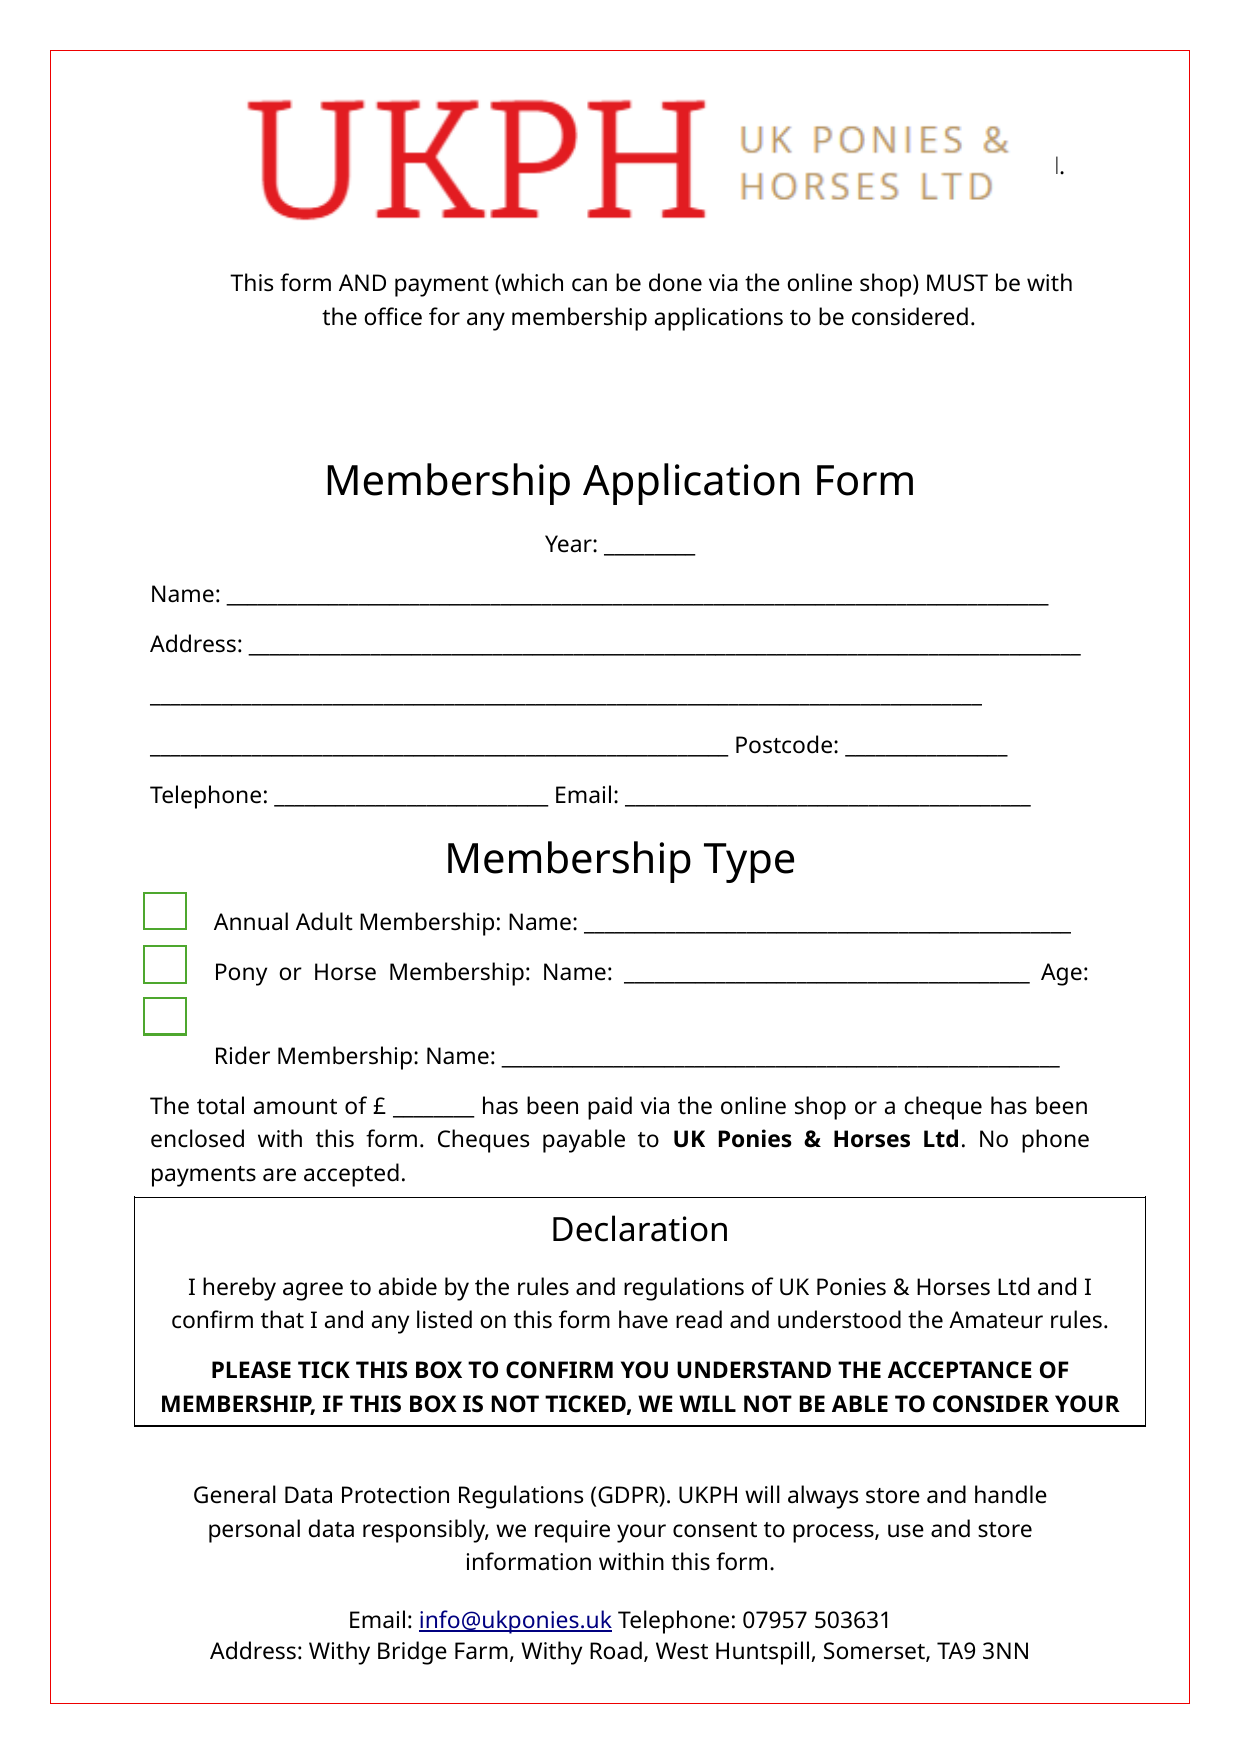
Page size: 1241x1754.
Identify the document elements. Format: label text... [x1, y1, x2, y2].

text Membership Application Form [150, 451, 1090, 507]
text Address: __________________________________________________________________________________ [150, 628, 1090, 659]
text The total amount of £ ________ has been paid via the online shop or a cheque has been enclosed with this form. Cheques payable to UK Ponies & Horses Ltd. No phone payments are accepted. [150, 1090, 1090, 1188]
text Rider Membership: Name: _______________________________________________________ [150, 1040, 1090, 1071]
text _________________________________________________________ Postcode: ________________ [150, 728, 1090, 760]
text Name: _________________________________________________________________________________ [150, 578, 1090, 609]
text [135, 1198, 1145, 1425]
text This form AND payment (which can be done via the online shop) MUST be with the office for any membership applications to be considered. [214, 267, 1090, 332]
text PLEASE TICK THIS BOX TO CONFIRM YOU UNDERSTAND THE ACCEPTANCE OF MEMBERSHIP, IF THIS BOX IS NOT TICKED, WE WILL NOT BE ABLE TO CONSIDER YOUR MEMBERSHIP [150, 1354, 1130, 1418]
text Annual Adult Membership: Name: ________________________________________________ [150, 906, 1090, 937]
text I hereby agree to abide by the rules and regulations of UK Ponies & Horses Ltd and I confirm that I and any listed on this form have read and understood the Amateur rules. [150, 1271, 1130, 1335]
text Year: _________ [150, 528, 1090, 559]
text Membership Type [150, 829, 1090, 886]
text General Data Protection Regulations (GDPR). UKPH will always store and handle personal data responsibly, we require your consent to process, use and store information within this form. [150, 1479, 1090, 1577]
text Pony or Horse Membership: Name: ________________________________________ Age: ___ [150, 956, 1090, 1021]
text __________________________________________________________________________________ [150, 678, 1090, 710]
text Declaration [150, 1206, 1130, 1251]
text Telephone: ___________________________ Email: ________________________________________ [150, 779, 1090, 810]
